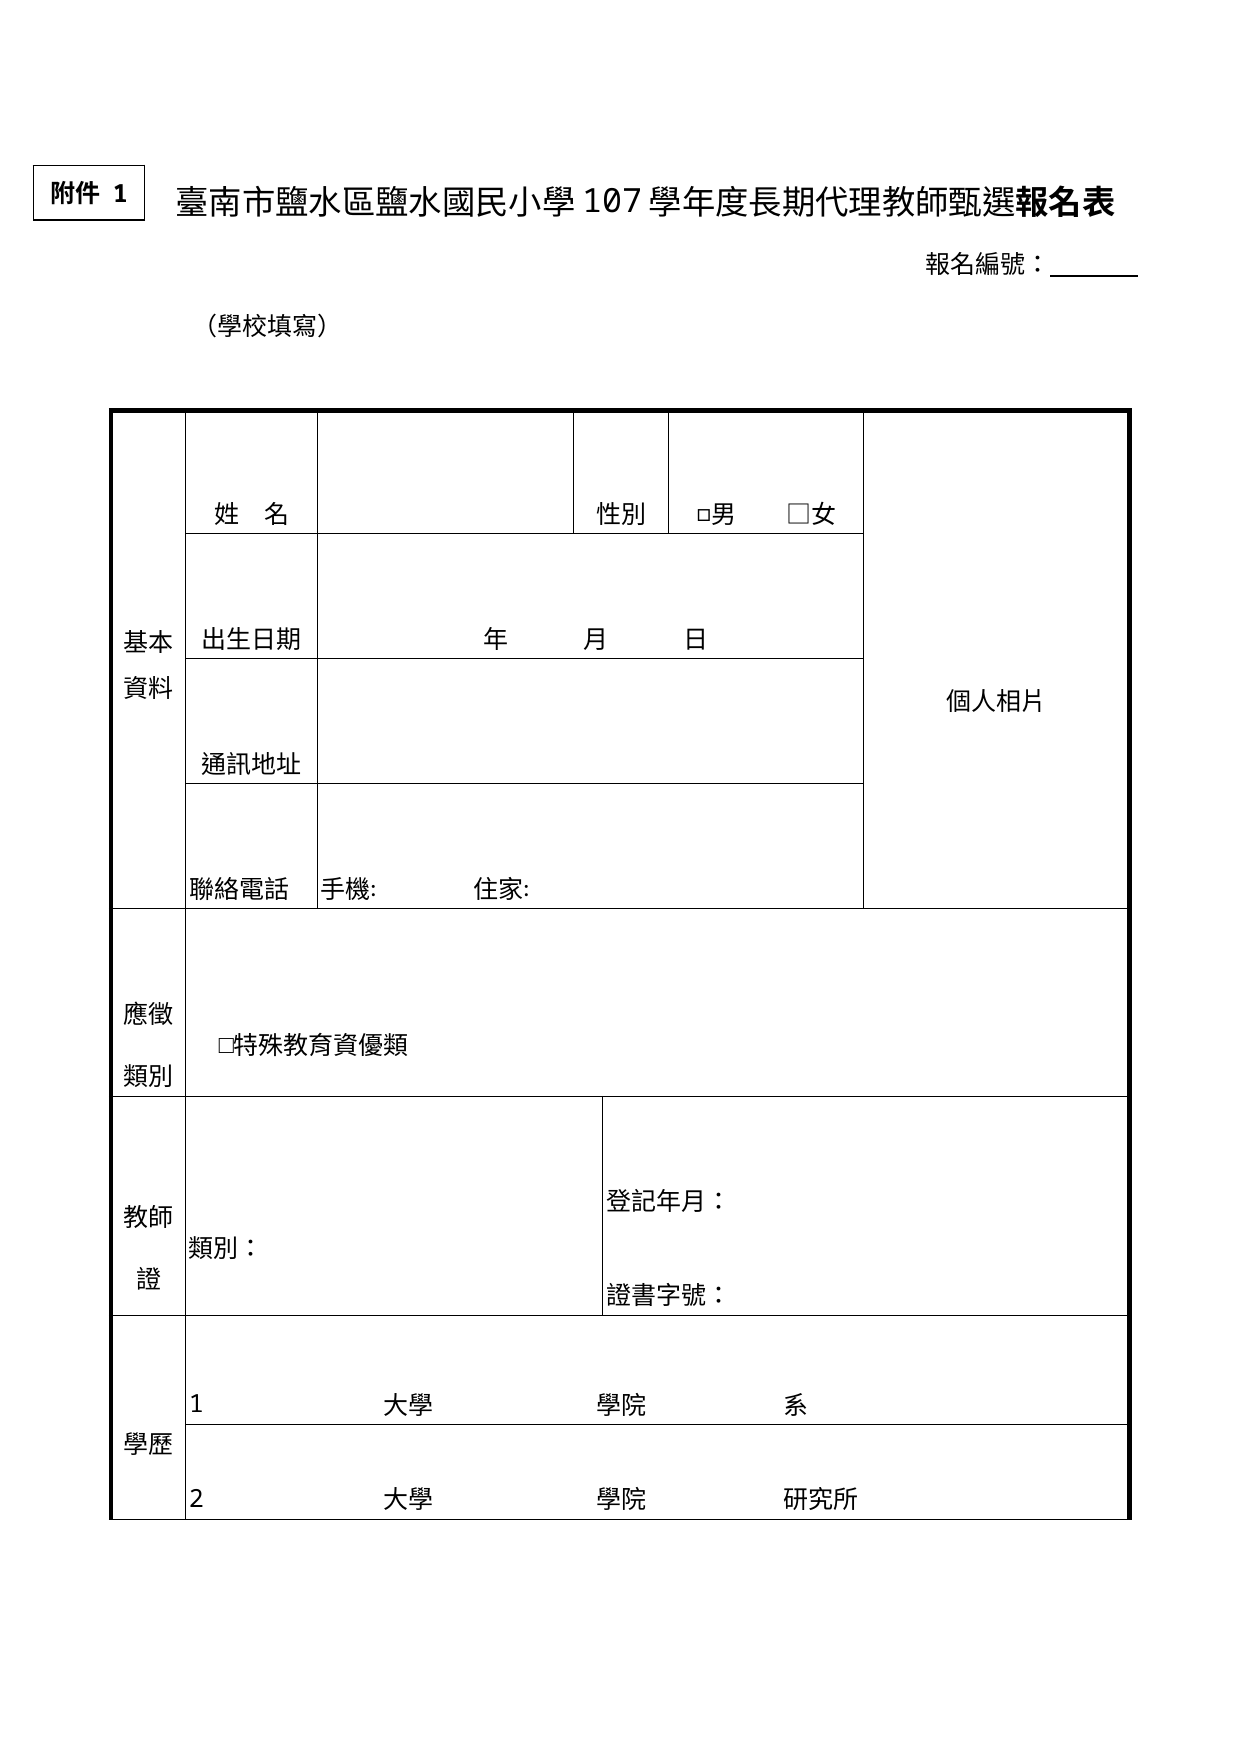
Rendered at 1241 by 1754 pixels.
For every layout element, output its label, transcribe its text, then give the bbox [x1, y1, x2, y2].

table_header 姓 名 [186, 413, 317, 533]
table_cell [318, 659, 863, 783]
table_cell 2 大學 學院 研究所 [186, 1425, 1127, 1519]
table_cell 登記年月： 證書字號： [603, 1097, 1127, 1314]
text 臺南市鹽水區鹽水國民小學107學年度長期代理教師甄選報名表 [33, 158, 1165, 221]
table_cell 通訊地址 [186, 659, 317, 783]
table_cell 類別： [186, 1097, 602, 1314]
text 附件 1 [49, 173, 128, 210]
table_header [318, 413, 573, 533]
table_cell 應徵類別 [113, 909, 185, 1096]
table_cell 出生日期 [186, 534, 317, 658]
table_cell 教師證 [113, 1097, 185, 1314]
table_cell □特殊教育資優類 [186, 909, 1127, 1096]
table_cell 手機: 住家: [318, 784, 863, 908]
table_cell 年 月 日 [318, 534, 863, 658]
table_header 個人相片 [864, 413, 1127, 908]
table_cell 學歷 [113, 1316, 185, 1519]
table_cell 1 大學 學院 系 [186, 1316, 1127, 1424]
table_header □男 □女 [669, 413, 863, 533]
table_header 性別 [574, 413, 668, 533]
table_header 基本 資料 [113, 413, 185, 908]
text 報名編號： （學校填寫） [125, 221, 1165, 346]
table_cell 聯絡電話 [186, 784, 317, 908]
